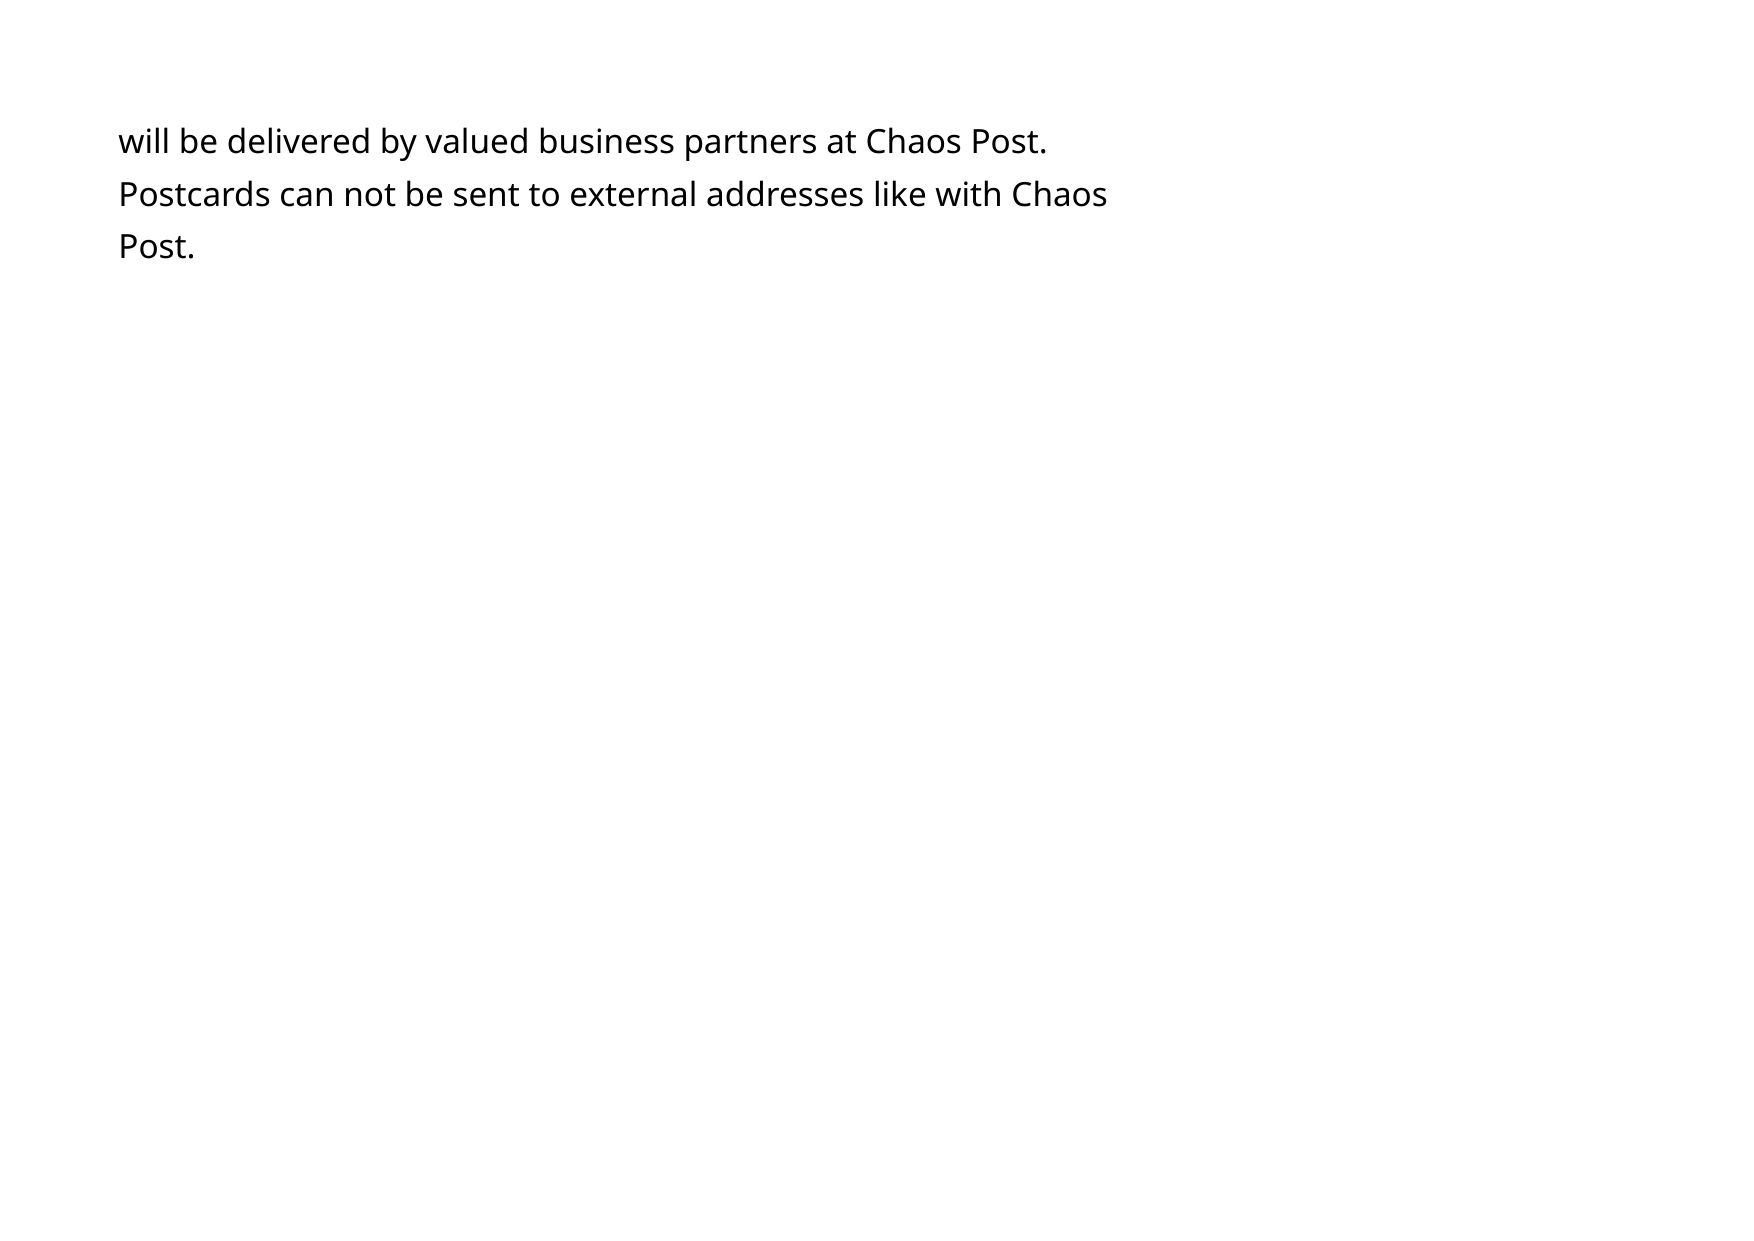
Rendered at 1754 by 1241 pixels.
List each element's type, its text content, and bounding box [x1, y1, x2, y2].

text will be delivered by valued business partners at Chaos Post. Postcards can not be sent to external addresses like with Chaos Post. [118, 118, 1144, 268]
